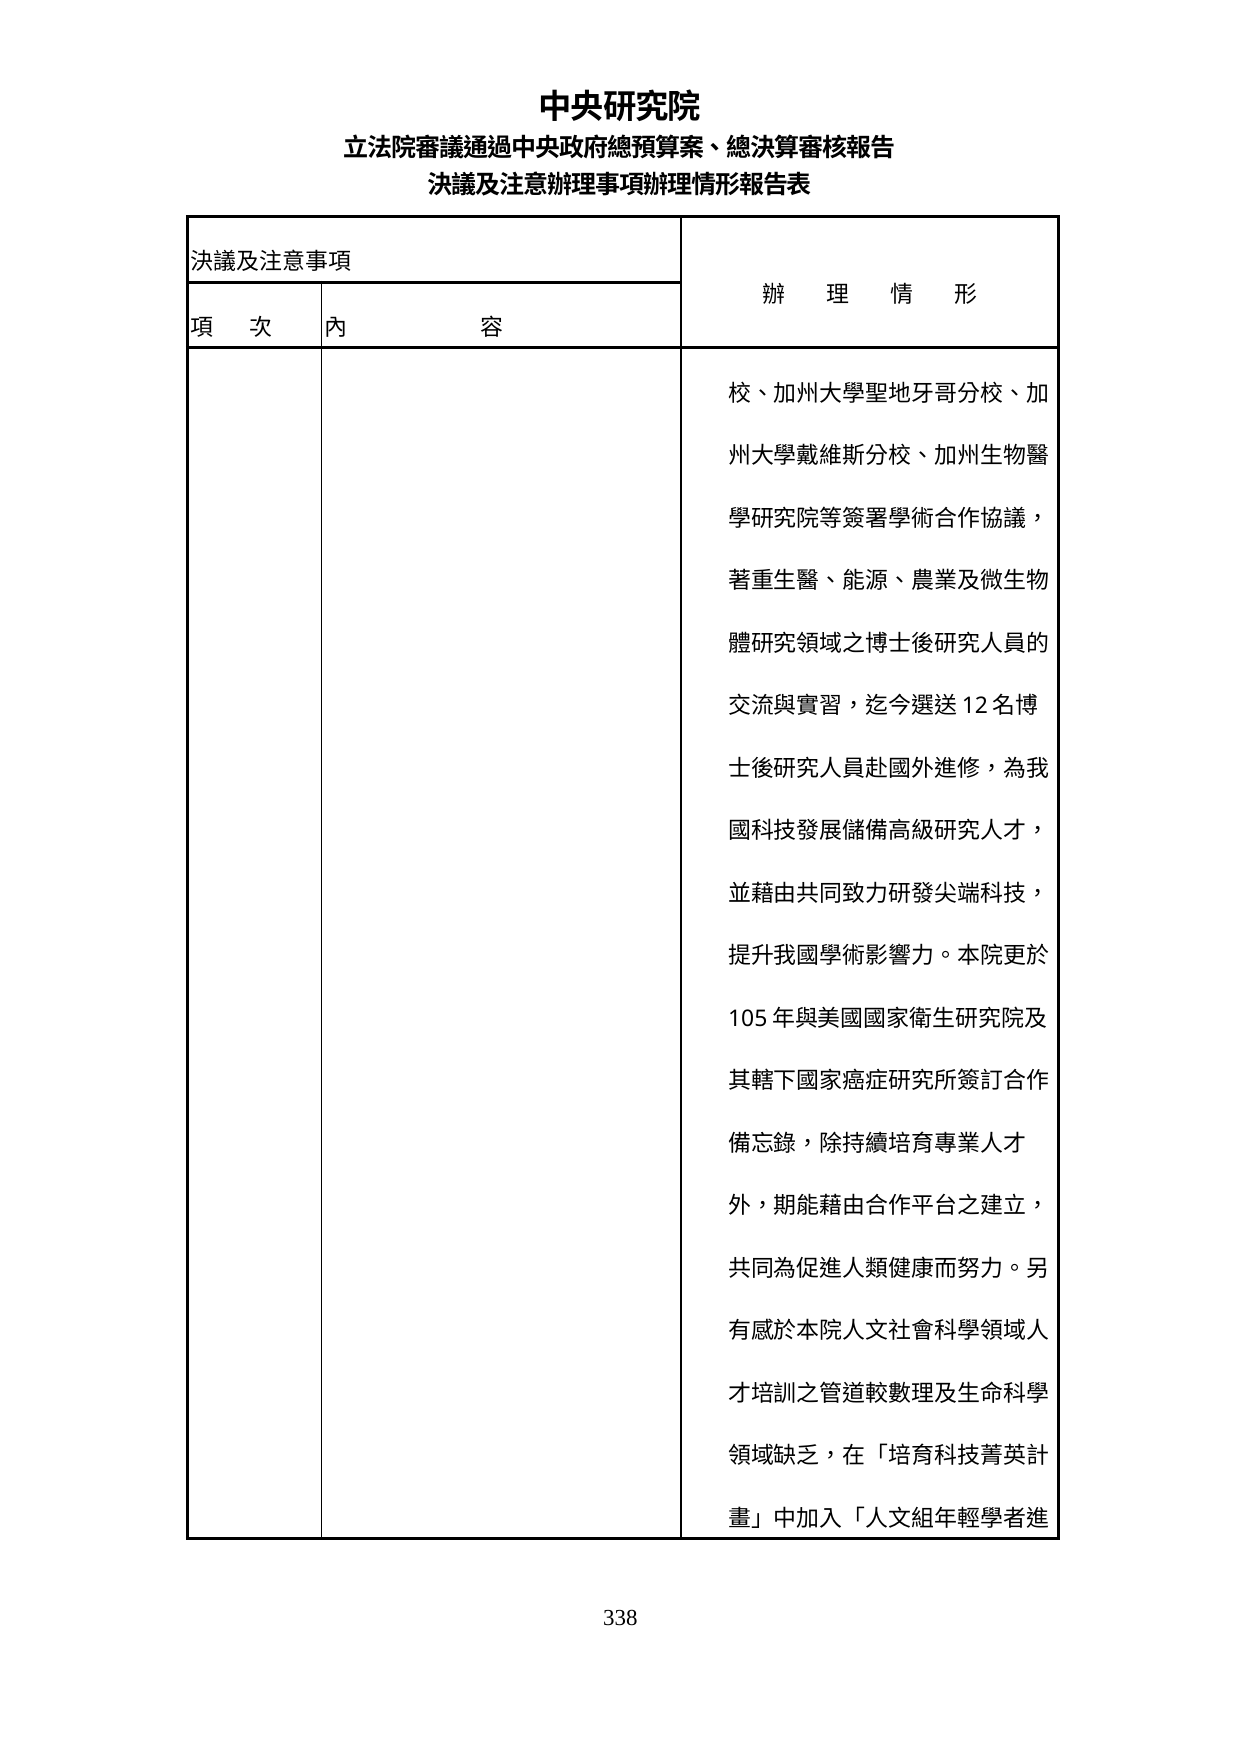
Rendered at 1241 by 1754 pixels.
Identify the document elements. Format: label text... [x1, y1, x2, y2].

table_header 辦 理 情 形 [682, 218, 1057, 346]
table_header 決議及注意事項 [189, 218, 680, 281]
table_cell [189, 349, 321, 1537]
table_cell [322, 349, 680, 1537]
table_cell 內 容 [322, 284, 680, 346]
table_cell 本院業於106年3月17日以秘書字第10605017568號函送立法院，立法院106年10月18日台立院議字1060703 484號函准予動支，茲就辦理情形說明如次： 一、預算書中應載明計畫內容、效益，及對人才培育之助益。 本院公務預算「主題研究與人才培育」項下「05科學研究基金」所編列辦理「培育科技菁英計畫」、「研發能量提升計畫」、「科研環境領航計畫」等，因係由公務預算撥充至科學研究基金編列執行，故各項計畫內容、預算概要、年度關鍵績效指標、上年度執行情形及預算用途明細等內容，均已揭示於科學研究基金預算書(請詳基金預算書第4至52頁)。另因科研基金所列研究計畫係屬逐年持續推動之延續性計畫，計畫文字說明部份雖與之前年度相近，惟在執行成效上均有所進展。舉例而言，本院藉由「培育科技菁英計畫」之執行，積極與國外頂尖學研機構商訂學術合作與人才培育計畫，已與美國史丹福大學、斯克里普斯研究院、加州大學柏克萊分校、加州大學聖地牙哥分校、加州大學戴維斯分校、加州生物醫學研究院等簽署學術合作協議，著重生醫、能源、農業及微生物體研究領域之博士後研究人員的交流與實習，迄今選送12名博士後研究人員赴國外進修，為我國科技發展儲備高級研究人才，並藉由共同致力研發尖端科技，提升我國學術影響力。本院更於105年與美國國家衛生研究院及其轄下國家癌症研究所簽訂合作備忘錄，除持續培育專業人才外，期能藉由合作平台之建立，共同為促進人類健康而努力。另有感於本院人文社會科學領域人才培訓之管道較數理及生命科學領域缺乏，在「培育科技菁英計畫」中加入「人文組年輕學者進修計畫」作為40歲以下之年輕人文社會科學者之培育管道，現已核定15位年輕研究人員赴國外進修，使國內人文社會科學領域導入前瞻趨勢之研究動能。而「研發能量提升計畫」與「科研環境領航計畫」主要是政策額度向科技部提出的研究計畫，各有其因應國家發展所需的研究方向與內涵，為執行這些計畫，必然需要延攬學生、助理與博士後研究人才，這些都屬於人才培育之範疇，也是為國養成高階研究人力的投資，此與前述本院數理生命科學及人文社會科學的人才培育計畫非但不相重疊，反而是相互襯托、互補共榮。本院亦將依委員建議，於爾後年度的預算書內容中凸顯執行亮點。 二、科學研究基金收入來源多來自政府部門財源。 由於本院科學研究基金尚處於初創階段，端賴政府委託計畫收入及國庫撥款收入的挹注，為基金的永續經營奠定穩固基礎。科學研究基金之初期效益在於人力資本、技術開發與專利申請等無形資產的累積，而後隨著知識經濟的發展、科技產業的升級等，終將轉化為實質營收，自籌財源比例亦將逐步提高。目前本院多項重要研究成果已相繼應用於新藥之開發，正進行臨床前相關動物測試及試量產，未來完成臨床三期測試或通過新藥上市許可，屆時每年預期可增加授權金及權利金收入約新臺幣1億以上，對於增加基金財源將有所助益。本院技術授權案尚有以技術作價入股方式取代現金者，若本院持有股權之公司成功上市（櫃）後，相關股票出售後之收入亦對增加基金財源將有所助益。本院基金設立後，研究經費運用更加彈性，促進研發人員將成果技轉的意願，加速研發時程，提升研發水準及技轉業績，成立基金的預期效果已逐漸顯現。 而在預算編列上，依科學技術基本法第13條規定，科學技術研究之智慧財產權及成果所得歸屬於本院部分，得循附屬單位預算方式撥入科研基金，爰將特定收入用於特定用途。另本院接受科技部等補助專題計畫，係由本院相關單位擬定研究計畫，向補助單位提出申請，經核定後按核列項目執行，以及由本基金辦理之項目，主要為「臺灣人體生物資料庫」等專項計畫，獲科技部政策審查通過並補助之重大科技發展計畫，均可定位為特別收入基金。本基金屬預算法第4條所定「有特定收入來源而供特殊用途」之特別收入基金，一切收支均納入基金，並按「中央政府非營業基金賸餘解庫及短絀填補注意事項」規定，將年度賸餘留供本基金循環運用，實無紊亂預算體制之情事。 三、近3年臺灣人體資料庫之預算執行率過低。 臺灣人體生物資料庫為科技部核定本院協辦之分年延續性國家政策計畫，自101年度開始執行，其建置目的為藉由邀請全臺20萬名社區民眾與10萬例常見疾病個案參與，透過記錄生活習慣、環境因子、臨床醫學與生物標幟等資訊，長期追蹤參與者健康的變化，蒐集龐大的各類生物檢體與健康資訊，提供臺灣各界申請使用，以邁向個人化與精準化醫療與疾病預防，達成促進國人健康的目標，並提升國內生技產業發展。 衛生福利部於101年10月24日准予設置臺灣人體生物資料庫後，邀請社區民眾部分，即順利推動執行。 實際收案數完成642例個案之問卷資料與檢體收集 完成7,142例個案之問卷資料與檢體收集完成2萬4,359例個案之問卷資料與檢體收集完成2萬6,126例個案之問卷資料與檢體收集完成2萬5,829例個案之問卷資料與檢體收集由於衛生福利部審查增加疾病病人收案之設置許可變更審慎，且合作之醫學中心各自有不同的收集資料與檢體模式，需持續溝通協調，致影響執行，說明如次： 為籌建多元化生物資料庫，發展臺灣在臨床醫學特有的優勢，本院受行政院之命於102年1月25日函文（學術字第1020002188號）行政院衛生署（現衛生福利部）提出臺灣人體生物資料庫增加疾病病人收案之設置變更申請。 為能儘速推動執行，行政院科技會報辦公室協助於104年2月13日召開行政院科技會報辦公室、衛生福利部、中央研究院共同會議，衛生福利部提出基於「醫院內已有Biobank，不應由外部機構設置獨立Biobank，以避免未來責任歸屬不清」之考量，研議採用醫院Biobank將資料與檢體收集後再移轉至Taiwan Biobank，並於104年4月21日，由衛生福利部主持並召開會議，與參與疾病收案之各醫學中心溝通，針對衛生福利部所提移轉的合作規劃進行討論。 因各醫學中心各自有不同的收集資料與檢體模式，故臺灣人體生物資料庫遵循衛福部之指示，嗣衛福部裁示後，方陸續與各醫學中心Biobank溝通，並等待由各醫學中心修改相關文件送其Biobank倫理委員會審核移轉規劃，Biobank倫理委員會審核通過後再由各醫學中心送衛福部審查，故臺灣人體生物資料庫雖於102年1月25日即提出申請，衛福部至104年12月間始通過該設置許可之審查，致影響103、104年所編列預算之執行。 未來將持續與各醫學中心溝通協調合作模式，協助修改相關文件送衛福部審查，以落實「多中心單一標準化」原則，並致力於前往各院與各科部宣導，促進醫師轉介符合條件個案之意願，以利推動合作疾病病人收案，相關預算於標準化作業流程後亦將順利執行。 [682, 349, 1057, 1537]
table_cell 項 次 [189, 284, 321, 346]
